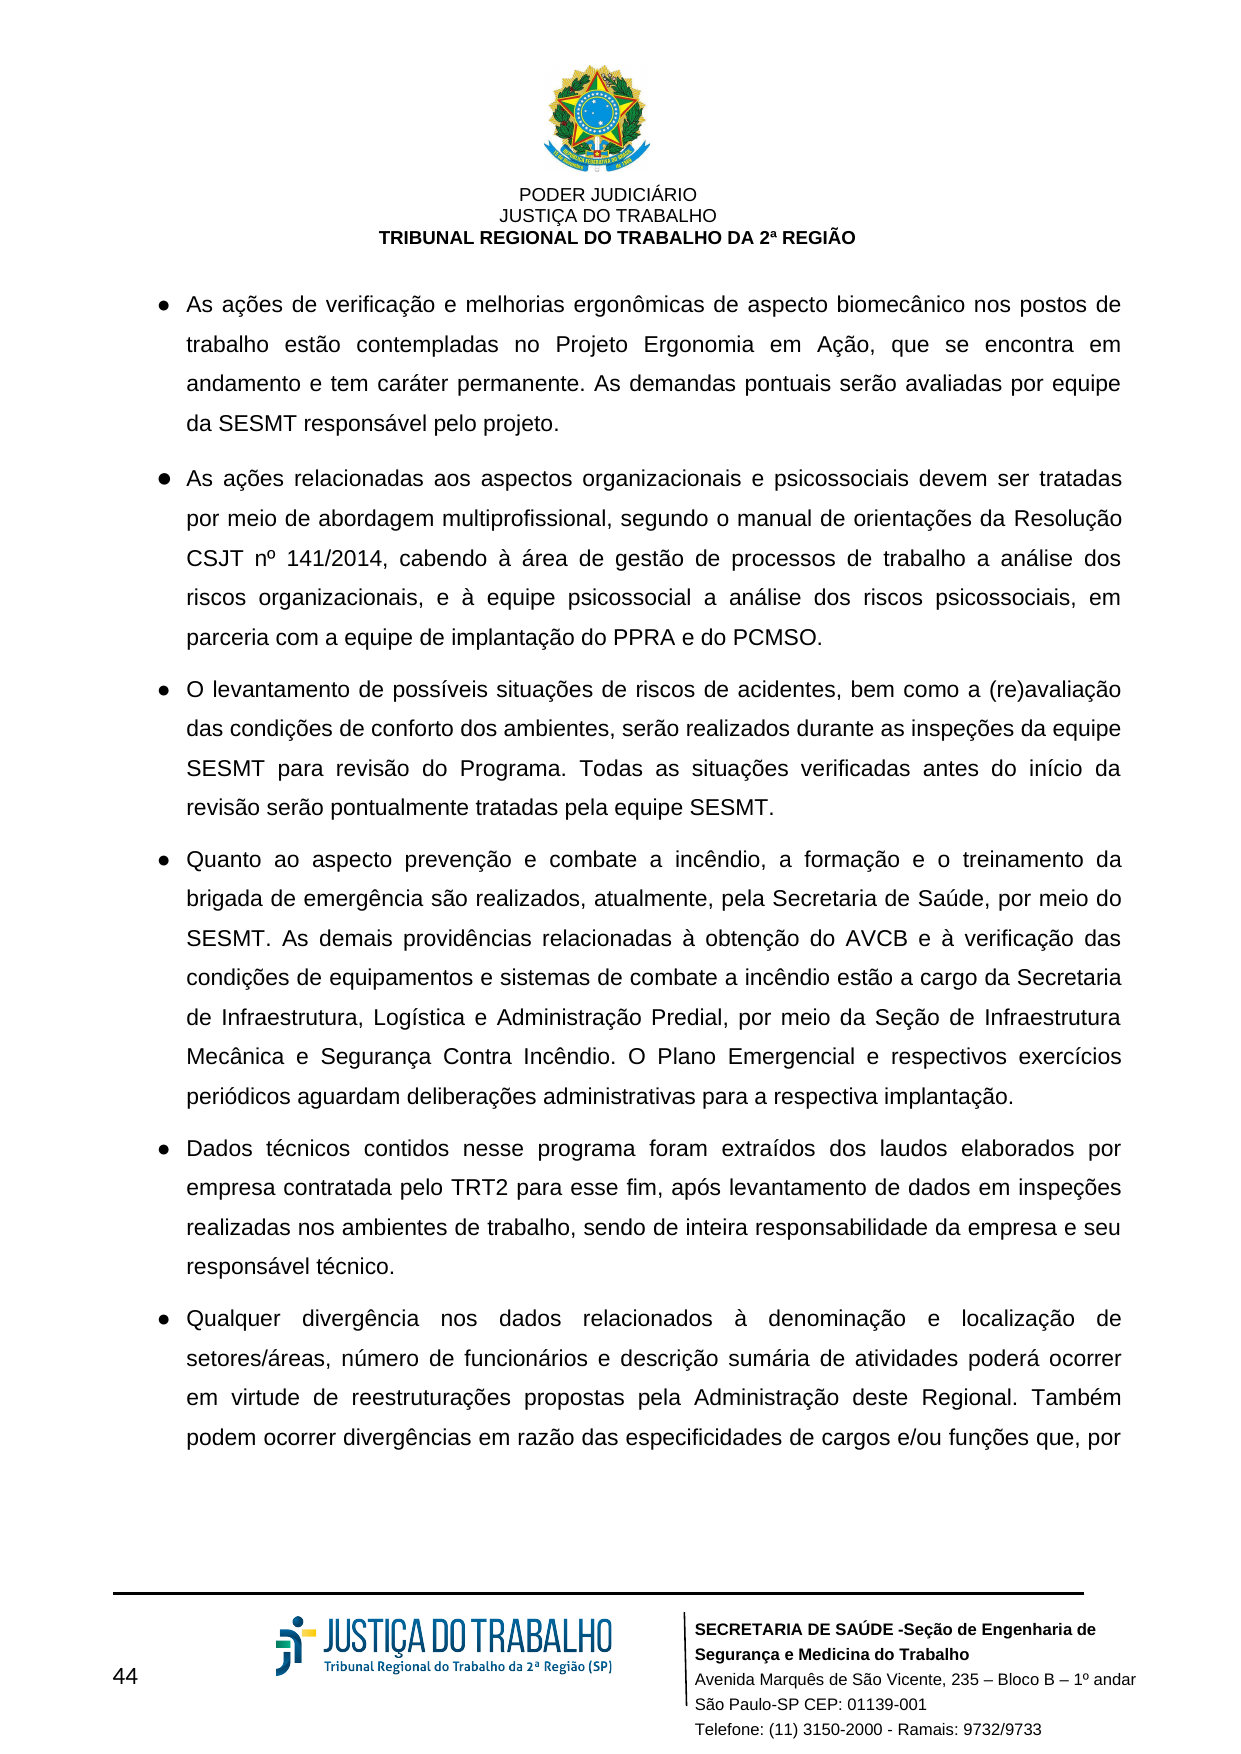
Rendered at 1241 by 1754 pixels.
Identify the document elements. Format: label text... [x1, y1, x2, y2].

list O levantamento de possíveis situações de riscos de acidentes, bem como a (re)avaliação das condições de conforto dos ambientes, serão realizados durante as inspeções da equipe SESMT para revisão do Programa. Todas as situações verificadas antes do início da revisão serão pontualmente tratadas pela equipe SESMT. [157, 676, 1122, 820]
picture [543, 65, 650, 172]
list Quanto ao aspecto prevenção e combate a incêndio, a formação e o treinamento da brigada de emergência são realizados, atualmente, pela Secretaria de Saúde, por meio do SESMT. As demais providências relacionadas à obtenção do AVCB e à verificação das condições de equipamentos e sistemas de combate a incêndio estão a cargo da Secretaria de Infraestrutura, Logística e Administração Predial, por meio da Seção de Infraestrutura Mecânica e Segurança Contra Incêndio. O Plano Emergencial e respectivos exercícios periódicos aguardam deliberações administrativas para a respectiva implantação. [157, 846, 1122, 1109]
list As ações de verificação e melhorias ergonômicas de aspecto biomecânico nos postos de trabalho estão contempladas no Projeto Ergonomia em Ação, que se encontra em andamento e tem caráter permanente. As demandas pontuais serão avaliadas por equipe da SESMT responsável pelo projeto. [157, 291, 1122, 436]
list Dados técnicos contidos nesse programa foram extraídos dos laudos elaborados por empresa contratada pelo TRT2 para esse fim, após levantamento de dados em inspeções realizadas nos ambientes de trabalho, sendo de inteira responsabilidade da empresa e seu responsável técnico. [157, 1135, 1122, 1279]
list Qualquer divergência nos dados relacionados à denominação e localização de setores/áreas, número de funcionários e descrição sumária de atividades poderá ocorrer em virtude de reestruturações propostas pela Administração deste Regional. Também podem ocorrer divergências em razão das especificidades de cargos e/ou funções que, por [157, 1305, 1122, 1450]
list As ações relacionadas aos aspectos organizacionais e psicossociais devem ser tratadas por meio de abordagem multiprofissional, segundo o manual de orientações da Resolução CSJT nº 141/2014, cabendo à área de gestão de processos de trabalho a análise dos riscos organizacionais, e à equipe psicossocial a análise dos riscos psicossociais, em parceria com a equipe de implantação do PPRA e do PCMSO. [157, 462, 1122, 650]
picture [276, 1616, 612, 1676]
